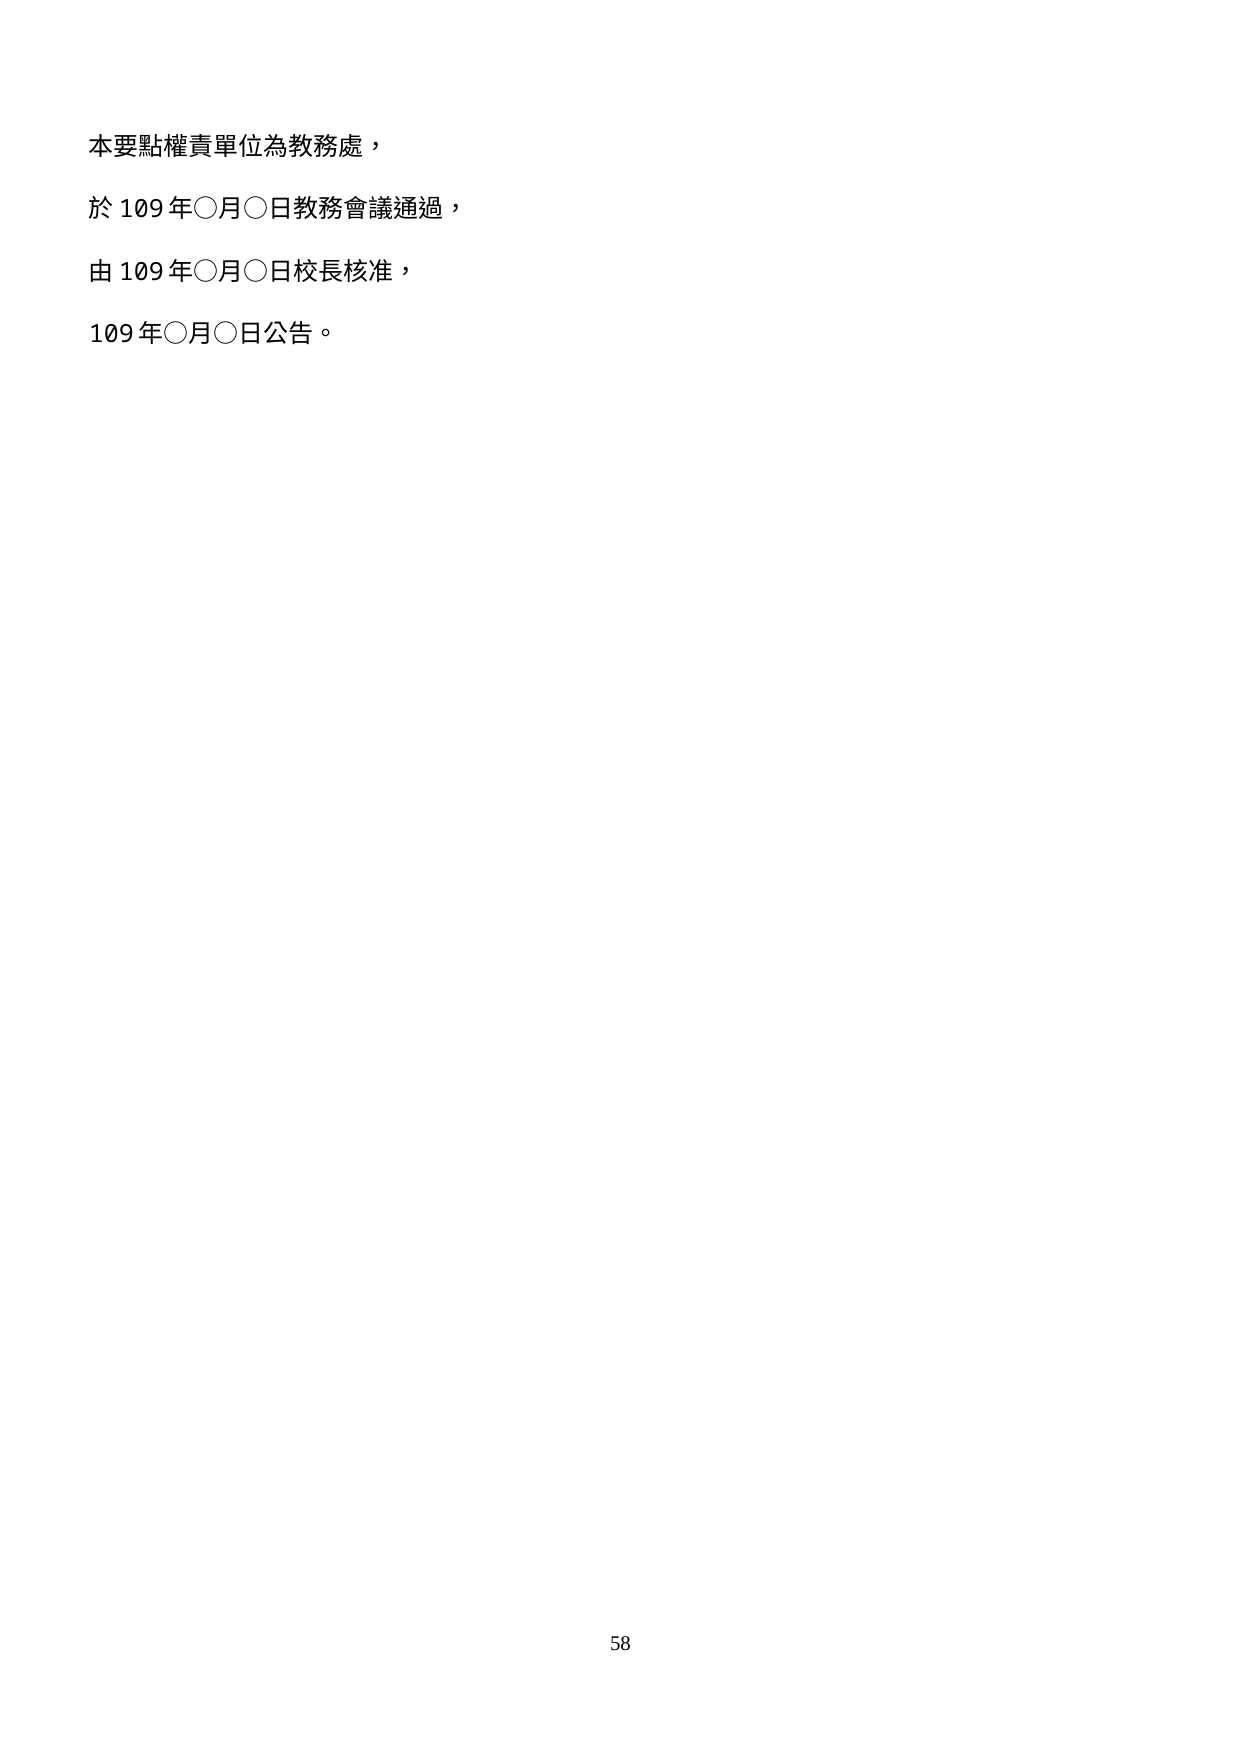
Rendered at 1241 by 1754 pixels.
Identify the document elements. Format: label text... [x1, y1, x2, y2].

text 由109年○月○日校長核准， [89, 228, 1152, 290]
text 109年○月○日公告。 [89, 290, 1152, 353]
text 本要點權責單位為教務處， [89, 103, 1152, 165]
text 於109年○月○日教務會議通過， [89, 165, 1152, 228]
